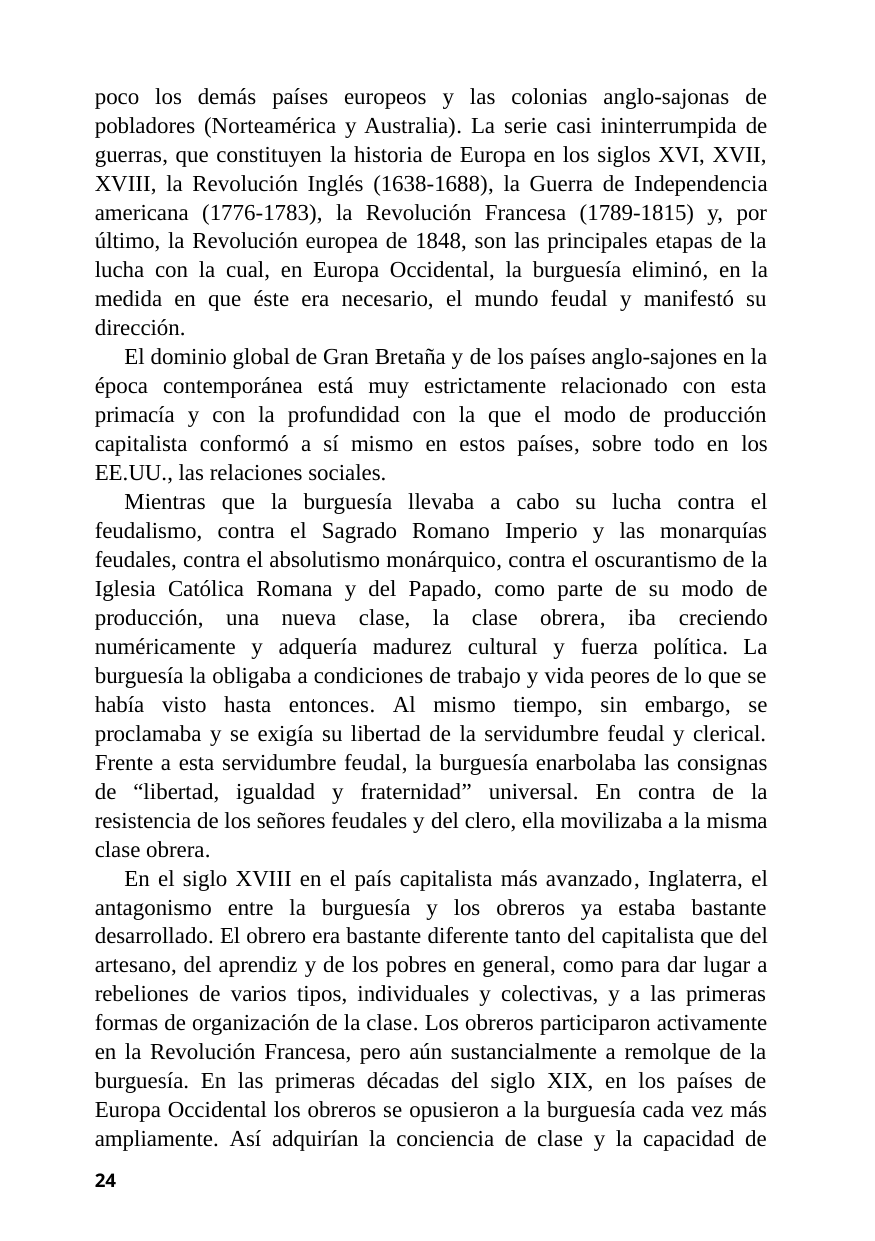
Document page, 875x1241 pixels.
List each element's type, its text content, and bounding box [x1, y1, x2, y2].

text El dominio global de Gran Bretaña y de los países anglo-sajones en la época contemporánea está muy estrictamente relacionado con esta primacía y con la profundidad con la que el modo de producción capitalista conformó a sí mismo en estos países, sobre todo en los EE.UU., las relaciones sociales. [94, 343, 768, 486]
text Mientras que la burguesía llevaba a cabo su lucha contra el feudalismo, contra el Sagrado Romano Imperio y las monarquías feudales, contra el absolutismo monárquico, contra el oscurantismo de la Iglesia Católica Romana y del Papado, como parte de su modo de producción, una nueva clase, la clase obrera, iba creciendo numéricamente y adquería madurez cultural y fuerza política. La burguesía la obligaba a condiciones de trabajo y vida peores de lo que se había visto hasta entonces. Al mismo tiempo, sin embargo, se proclamaba y se exigía su libertad de la servidumbre feudal y clerical. Frente a esta servidumbre feudal, la burguesía enarbolaba las consignas de “libertad, igualdad y fraternidad” universal. En contra de la resistencia de los señores feudales y del clero, ella movilizaba a la misma clase obrera. [94, 488, 768, 862]
text En el siglo XVIII en el país capitalista más avanzado, Inglaterra, el antagonismo entre la burguesía y los obreros ya estaba bastante desarrollado. El obrero era bastante diferente tanto del capitalista que del artesano, del aprendiz y de los pobres en general, como para dar lugar a rebeliones de varios tipos, individuales y colectivas, y a las primeras formas de organización de la clase. Los obreros participaron activamente en la Revolución Francesa, pero aún sustancialmente a remolque de la burguesía. En las primeras décadas del siglo XIX, en los países de Europa Occidental los obreros se opusieron a la burguesía cada vez más ampliamente. Así adquirían la conciencia de clase y la capacidad de [94, 864, 768, 1152]
text poco los demás países europeos y las colonias anglo-sajonas de pobladores (Norteamérica y Australia). La serie casi ininterrumpida de guerras, que constituyen la historia de Europa en los siglos XVI, XVII, XVIII, la Revolución Inglés (1638-1688), la Guerra de Independencia americana (1776-1783), la Revolución Francesa (1789-1815) y, por último, la Revolución europea de 1848, son las principales etapas de la lucha con la cual, en Europa Occidental, la burguesía eliminó, en la medida en que éste era necesario, el mundo feudal y manifestó su dirección. [94, 83, 768, 341]
